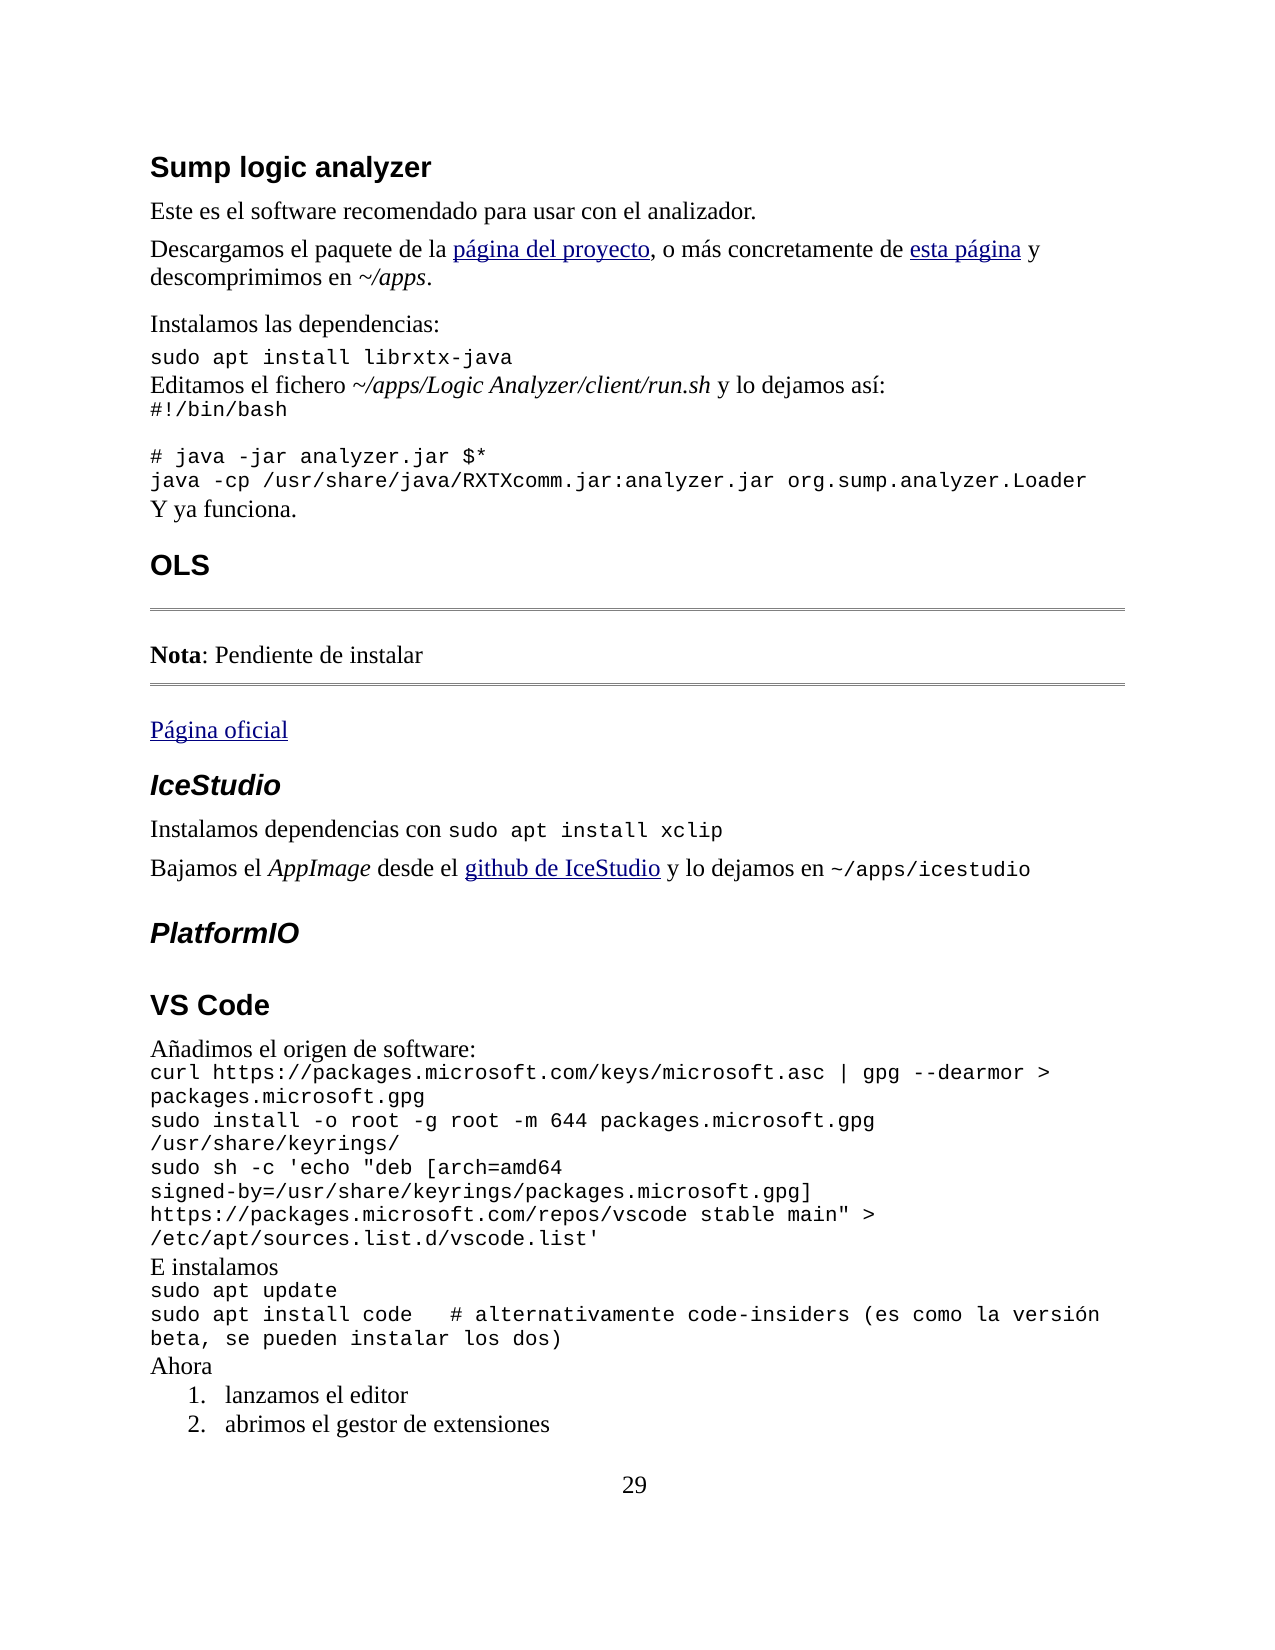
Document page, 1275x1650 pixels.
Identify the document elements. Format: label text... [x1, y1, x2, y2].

text Instalamos las dependencias: [150, 309, 1125, 338]
text sudo apt update [150, 1280, 1125, 1304]
text Página oficial [150, 715, 1125, 743]
text E instalamos [150, 1252, 1125, 1280]
text Nota: Pendiente de instalar [150, 640, 1125, 668]
subtitle OLS [150, 548, 1125, 581]
text #!/bin/bash [150, 399, 1125, 423]
text Añadimos el origen de software: [150, 1034, 1125, 1062]
subtitle PlatformIO [150, 917, 1125, 950]
subtitle Sump logic analyzer [150, 150, 1125, 183]
text Descargamos el paquete de la página del proyecto, o más concretamente de esta página y descomprimimos en ~/apps. [150, 234, 1125, 291]
subtitle VS Code [150, 988, 1125, 1021]
subtitle IceStudio [150, 768, 1125, 802]
text # java -jar analyzer.jar $* [150, 447, 1125, 470]
list abrimos el gestor de extensiones [187, 1409, 1125, 1437]
text sudo apt install librxtx-java [150, 347, 1125, 371]
list lanzamos el editor [187, 1380, 1125, 1409]
text Editamos el fichero ~/apps/Logic Analyzer/client/run.sh y lo dejamos así: [150, 371, 1125, 399]
text Ahora [150, 1351, 1125, 1380]
text Bajamos el AppImage desde el github de IceStudio y lo dejamos en ~/apps/icestudio [150, 853, 1125, 883]
text sudo install -o root -g root -m 644 packages.microsoft.gpg /usr/share/keyrings/ [150, 1110, 1125, 1157]
text sudo apt install code # alternativamente code-insiders (es como la versión beta, se pueden instalar los dos) [150, 1304, 1125, 1351]
text java -cp /usr/share/java/RXTXcomm.jar:analyzer.jar org.sump.analyzer.Loader [150, 470, 1125, 494]
text Este es el software recomendado para usar con el analizador. [150, 196, 1125, 225]
text Y ya funciona. [150, 494, 1125, 523]
text sudo sh -c 'echo "deb [arch=amd64 signed-by=/usr/share/keyrings/packages.microsoft.gpg] https://packages.microsoft.com/repos/vscode stable main" > /etc/apt/sources.list.d/vscode.list' [150, 1157, 1125, 1252]
text curl https://packages.microsoft.com/keys/microsoft.asc | gpg --dearmor > packages.microsoft.gpg [150, 1062, 1125, 1110]
text Instalamos dependencias con sudo apt install xclip [150, 814, 1125, 844]
